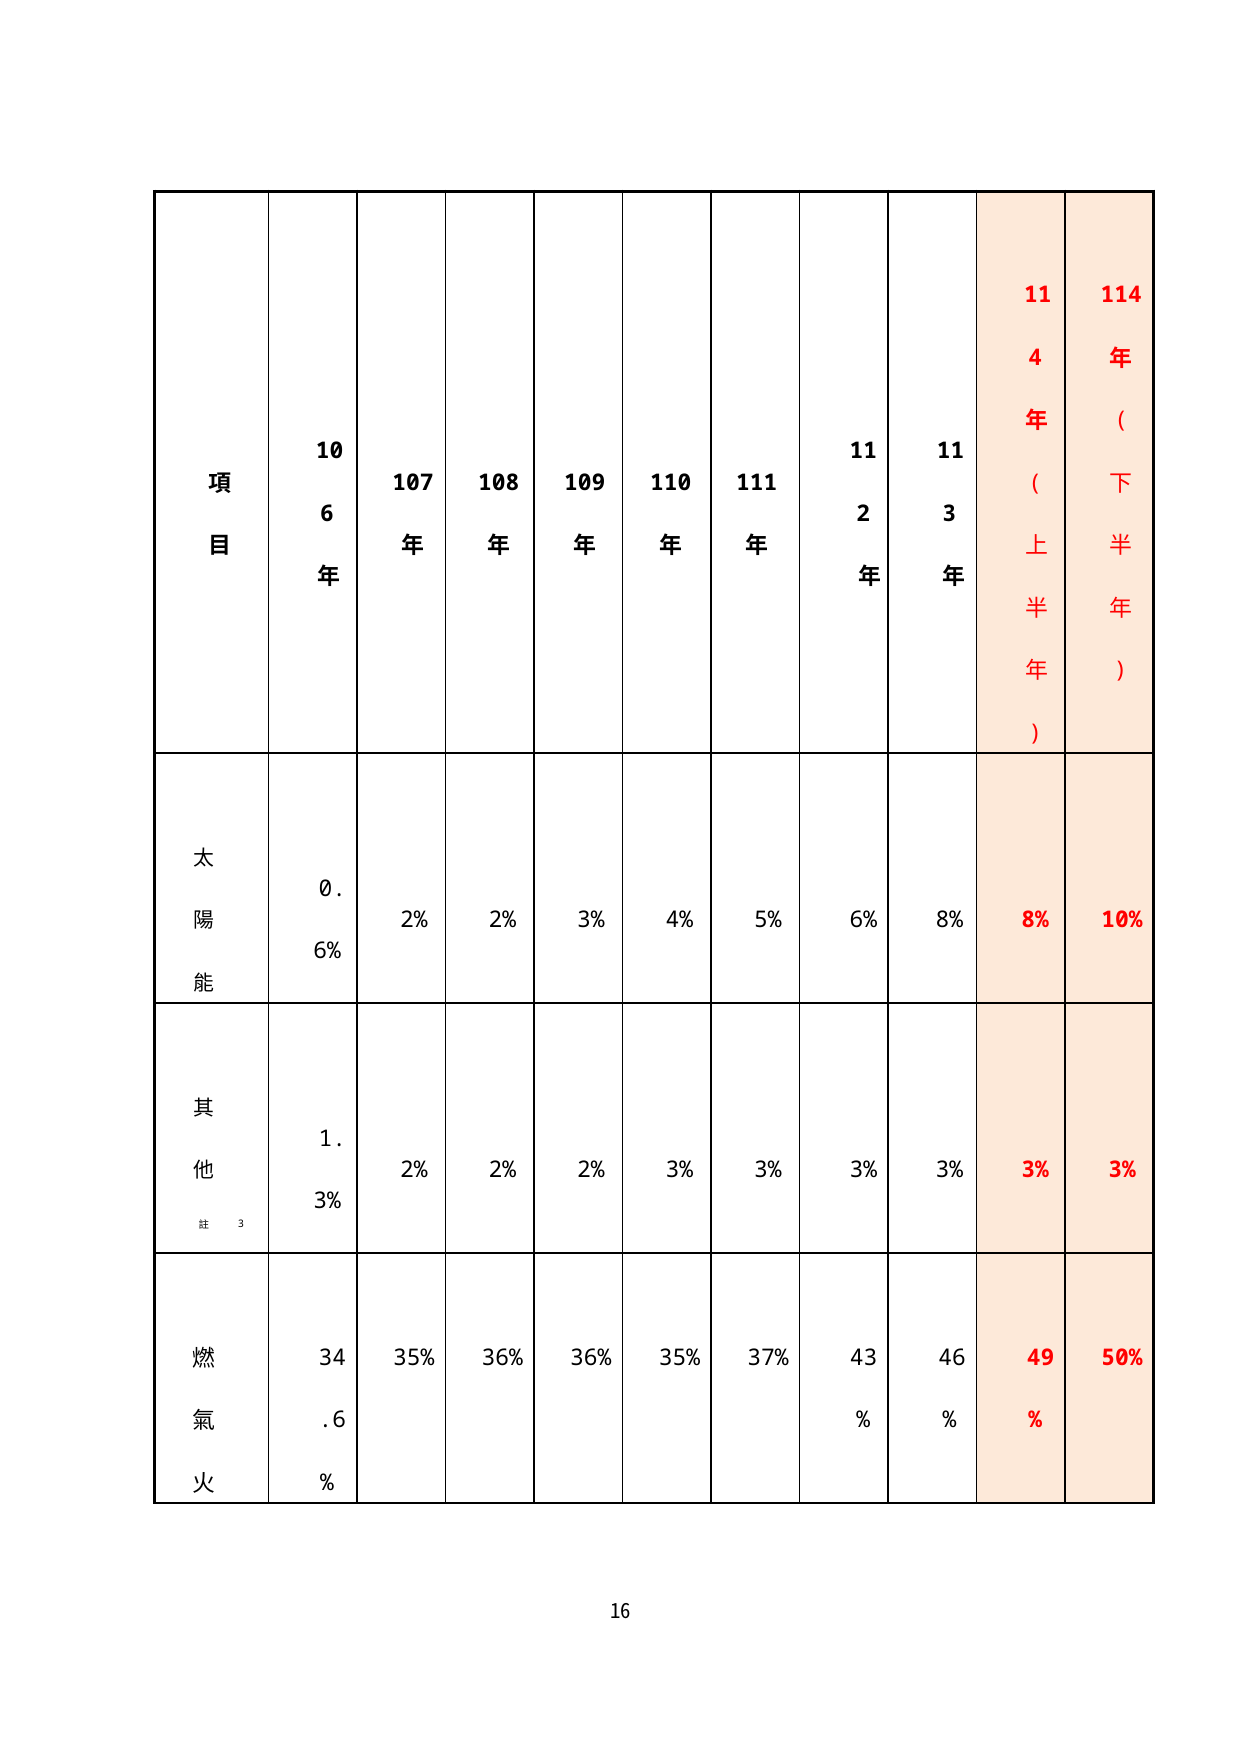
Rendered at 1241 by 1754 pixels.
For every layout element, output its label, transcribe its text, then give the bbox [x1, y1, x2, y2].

table_cell 4% [623, 754, 710, 1002]
table_cell 10% [1066, 754, 1152, 1002]
table_cell 2% [446, 1004, 533, 1252]
table_cell 3% [623, 1004, 710, 1252]
table_cell 36% [446, 1254, 533, 1502]
table_cell 3% [535, 754, 622, 1002]
table_cell 49% [977, 1254, 1064, 1502]
table_cell 37% [712, 1254, 799, 1502]
table_cell 36% [535, 1254, 622, 1502]
table_cell 3% [712, 1004, 799, 1252]
table_header 114年 (下半年) [1066, 193, 1152, 752]
table_cell 35% [358, 1254, 445, 1502]
table_header 113年 [889, 193, 976, 752]
table_cell 8% [977, 754, 1064, 1002]
table_cell 2% [535, 1004, 622, 1252]
table_cell 2% [358, 1004, 445, 1252]
table_header 107年 [358, 193, 445, 752]
table_cell 0.6% [269, 754, 356, 1002]
table_header 114年 (上半年) [977, 193, 1064, 752]
table_cell 43% [800, 1254, 887, 1502]
table_cell 46% [889, 1254, 976, 1502]
table_cell 3% [800, 1004, 887, 1252]
table_cell 6% [800, 754, 887, 1002]
table_cell 其他註3 [156, 1004, 268, 1252]
table_cell 3% [977, 1004, 1064, 1252]
table_header 106年 [269, 193, 356, 752]
table_cell 34.6% [269, 1254, 356, 1502]
table_header 108年 [446, 193, 533, 752]
table_cell 太陽能 [156, 754, 268, 1002]
table_header 110年 [623, 193, 710, 752]
table_header 項 目 [156, 193, 268, 752]
table_cell 3% [1066, 1004, 1152, 1252]
table_header 109年 [535, 193, 622, 752]
table_header 112年 [800, 193, 887, 752]
table_cell 1.3% [269, 1004, 356, 1252]
table_cell 2% [358, 754, 445, 1002]
table_cell 35% [623, 1254, 710, 1502]
table_header 111年 [712, 193, 799, 752]
table_cell 50% [1066, 1254, 1152, 1502]
table_cell 8% [889, 754, 976, 1002]
table_cell 燃氣火 [156, 1254, 268, 1502]
table_cell 3% [889, 1004, 976, 1252]
table_cell 5% [712, 754, 799, 1002]
table_cell 2% [446, 754, 533, 1002]
